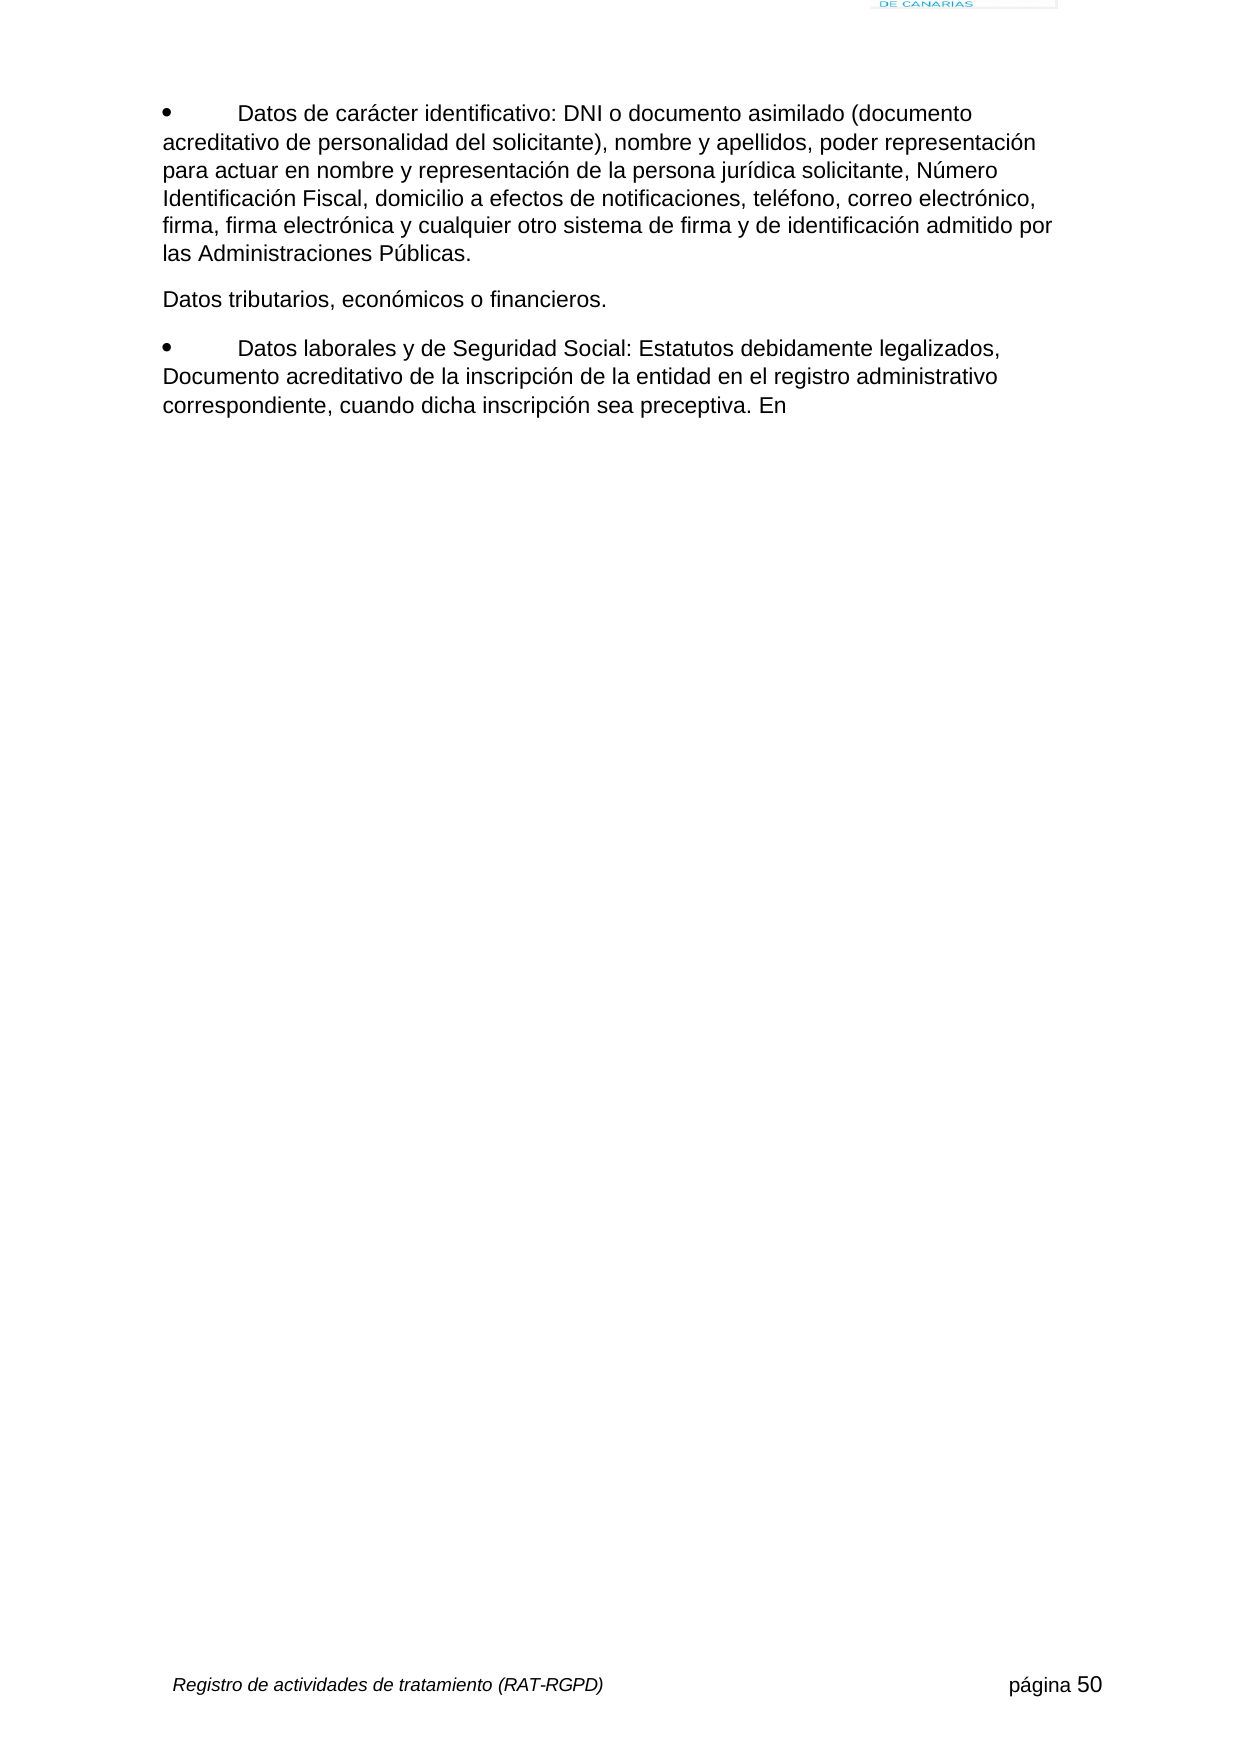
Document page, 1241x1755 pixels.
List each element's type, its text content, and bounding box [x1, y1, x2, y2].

table_cell Datos de carácter identificativo: DNI o documento asimilado (documento acreditativo de personalidad del solicitante), nombre y apellidos, poder representación para actuar en nombre y representación de la persona jurídica solicitante, Número Identificación Fiscal, domicilio a efectos de notificaciones, teléfono, correo electrónico, firma, firma electrónica y cualquier otro sistema de firma y de identificación admitido por las Administraciones Públicas. Datos tributarios, económicos o financieros. Datos laborales y de Seguridad Social: Estatutos debidamente legalizados, Documento acreditativo de la inscripción de la entidad en el registro administrativo correspondiente, cuando dicha inscripción sea preceptiva. En [162, 100, 1112, 512]
